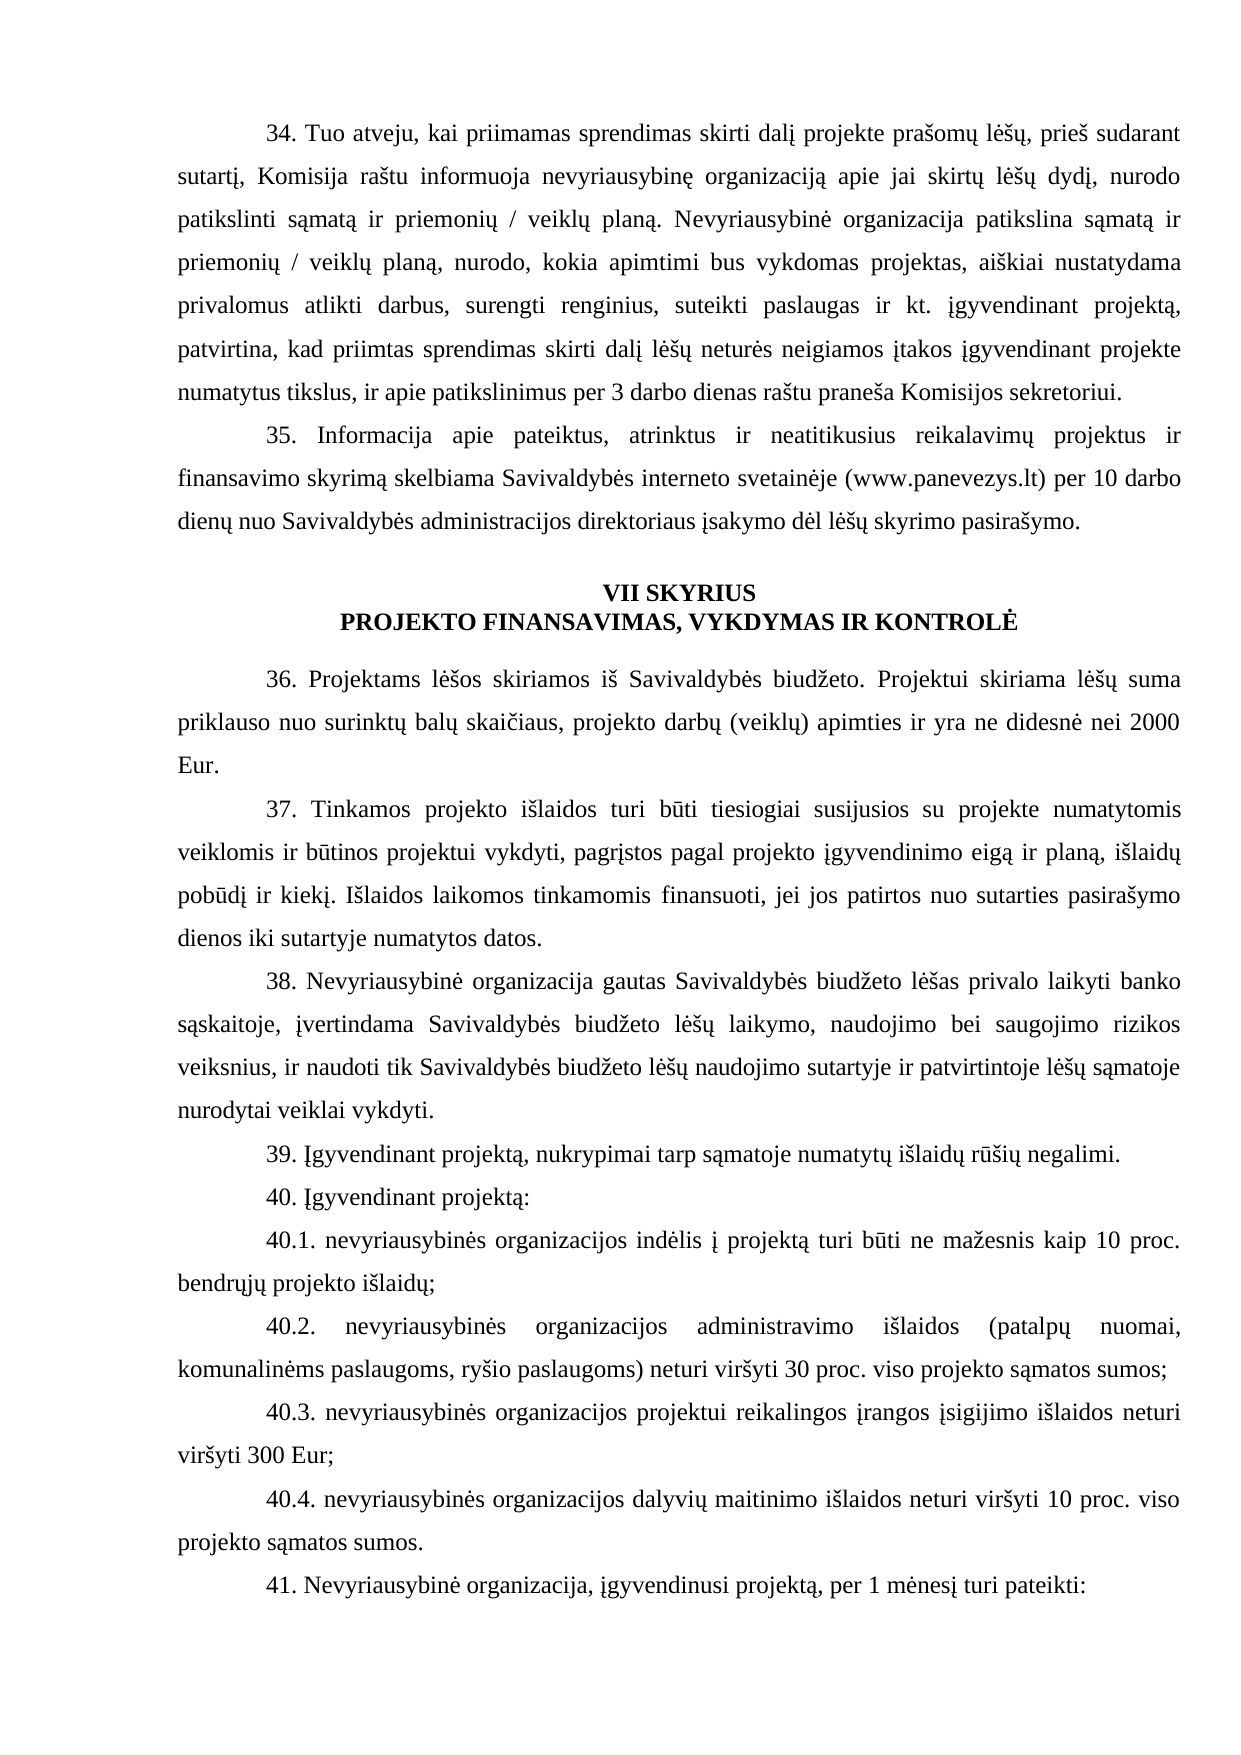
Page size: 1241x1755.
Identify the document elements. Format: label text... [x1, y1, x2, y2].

text 37. Tinkamos projekto išlaidos turi būti tiesiogiai susijusios su projekte numatytomis veiklomis ir būtinos projektui vykdyti, pagrįstos pagal projekto įgyvendinimo eigą ir planą, išlaidų pobūdį ir kiekį. Išlaidos laikomos tinkamomis finansuoti, jei jos patirtos nuo sutarties pasirašymo dienos iki sutartyje numatytos datos. [177, 794, 1181, 952]
text 40.4. nevyriausybinės organizacijos dalyvių maitinimo išlaidos neturi viršyti 10 proc. viso projekto sąmatos sumos. [177, 1484, 1181, 1556]
text VII SKYRIUS [177, 578, 1181, 607]
text PROJEKTO FINANSAVIMAS, VYKDYMAS IR KONTROLĖ [177, 607, 1181, 636]
text 38. Nevyriausybinė organizacija gautas Savivaldybės biudžeto lėšas privalo laikyti banko sąskaitoje, įvertindama Savivaldybės biudžeto lėšų laikymo, naudojimo bei saugojimo rizikos veiksnius, ir naudoti tik Savivaldybės biudžeto lėšų naudojimo sutartyje ir patvirtintoje lėšų sąmatoje nurodytai veiklai vykdyti. [177, 966, 1181, 1124]
text 34. Tuo atveju, kai priimamas sprendimas skirti dalį projekte prašomų lėšų, prieš sudarant sutartį, Komisija raštu informuoja nevyriausybinę organizaciją apie jai skirtų lėšų dydį, nurodo patikslinti sąmatą ir priemonių / veiklų planą. Nevyriausybinė organizacija patikslina sąmatą ir priemonių / veiklų planą, nurodo, kokia apimtimi bus vykdomas projektas, aiškiai nustatydama privalomus atlikti darbus, surengti renginius, suteikti paslaugas ir kt. įgyvendinant projektą, patvirtina, kad priimtas sprendimas skirti dalį lėšų neturės neigiamos įtakos įgyvendinant projekte numatytus tikslus, ir apie patikslinimus per 3 darbo dienas raštu praneša Komisijos sekretoriui. [177, 118, 1181, 406]
text 36. Projektams lėšos skiriamos iš Savivaldybės biudžeto. Projektui skiriama lėšų suma priklauso nuo surinktų balų skaičiaus, projekto darbų (veiklų) apimties ir yra ne didesnė nei 2000 Eur. [177, 664, 1181, 779]
text 40.3. nevyriausybinės organizacijos projektui reikalingos įrangos įsigijimo išlaidos neturi viršyti 300 Eur; [177, 1397, 1181, 1469]
text 35. Informacija apie pateiktus, atrinktus ir neatitikusius reikalavimų projektus ir finansavimo skyrimą skelbiama Savivaldybės interneto svetainėje (www.panevezys.lt) per 10 darbo dienų nuo Savivaldybės administracijos direktoriaus įsakymo dėl lėšų skyrimo pasirašymo. [177, 420, 1181, 535]
text 41. Nevyriausybinė organizacija, įgyvendinusi projektą, per 1 mėnesį turi pateikti: [177, 1570, 1181, 1599]
text 40.1. nevyriausybinės organizacijos indėlis į projektą turi būti ne mažesnis kaip 10 proc. bendrųjų projekto išlaidų; [177, 1225, 1181, 1297]
text 40.2. nevyriausybinės organizacijos administravimo išlaidos (patalpų nuomai, komunalinėms paslaugoms, ryšio paslaugoms) neturi viršyti 30 proc. viso projekto sąmatos sumos; [177, 1311, 1181, 1383]
text 40. Įgyvendinant projektą: [177, 1182, 1181, 1211]
text 39. Įgyvendinant projektą, nukrypimai tarp sąmatoje numatytų išlaidų rūšių negalimi. [177, 1139, 1181, 1167]
